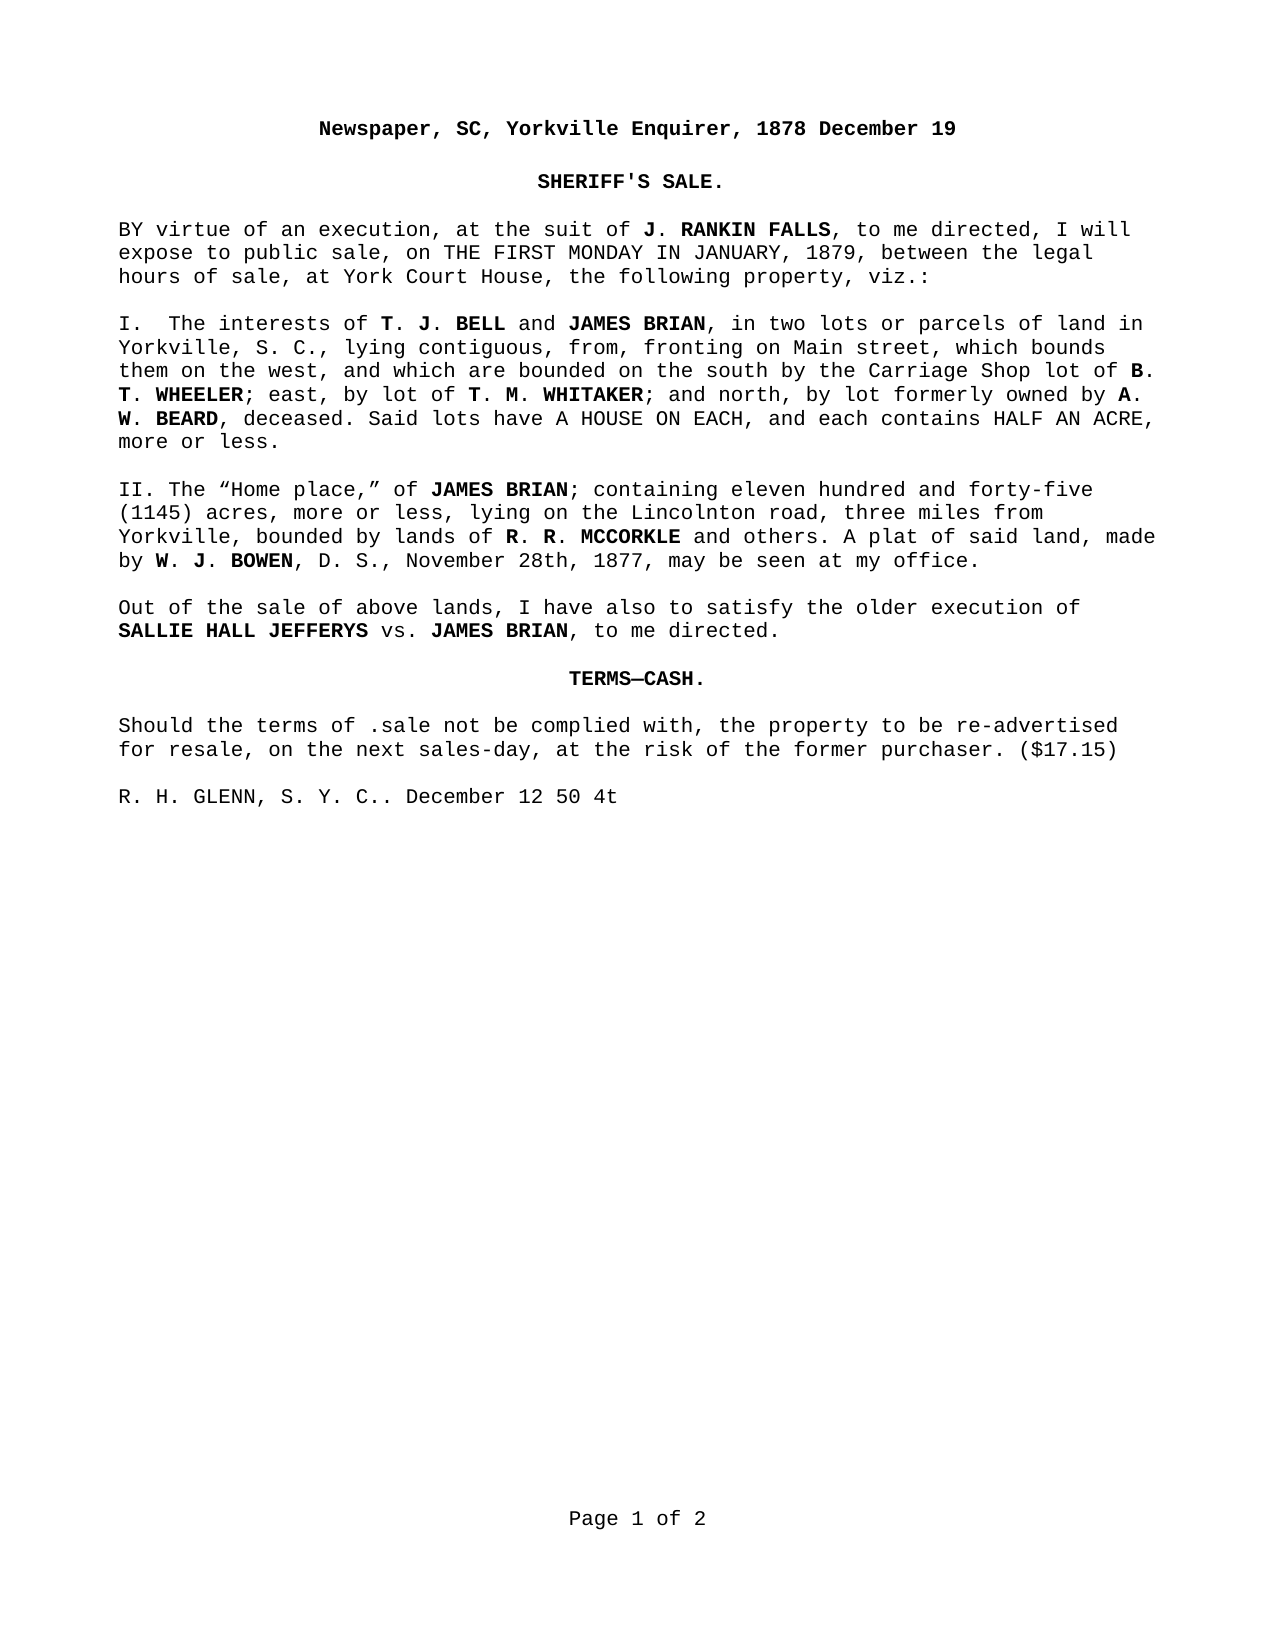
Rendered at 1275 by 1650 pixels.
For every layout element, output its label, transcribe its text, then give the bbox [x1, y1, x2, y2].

text TERMS—CASH. [118, 668, 1157, 691]
text BY virtue of an execution, at the suit of J. Rankin Falls, to me directed, I will expose to public sale, on THE FIRST MONDAY IN JANUARY, 1879, between the legal hours of sale, at York Court House, the following property, viz.: [118, 218, 1157, 289]
text Should the terms of .sale not be complied with, the property to be re-advertised for resale, on the next sales-day, at the risk of the former purchaser. ($17.15) [118, 715, 1157, 762]
text Out of the sale of above lands, I have also to satisfy the older execution of Sallie Hall Jefferys vs. James Brian, to me directed. [118, 597, 1157, 644]
text I. The interests of T. J. Bell and James Brian, in two lots or parcels of land in Yorkville, S. C., lying contiguous, from, fronting on Main street, which bounds them on the west, and which are bounded on the south by the Carriage Shop lot of B. T. Wheeler; east, by lot of T. M. Whitaker; and north, by lot formerly owned by A. W. Beard, deceased. Said lots have A HOUSE ON EACH, and each contains HALF AN ACRE, more or less. [118, 313, 1157, 455]
text SHERIFF'S SALE. [118, 171, 1157, 195]
text R. H. GLENN, S. Y. C.. December 12 50 4t [118, 786, 1157, 810]
text II. The “Home place,” of James Brian; containing eleven hundred and forty-five (1145) acres, more or less, lying on the Lincolnton road, three miles from Yorkville, bounded by lands of R. R. McCorkle and others. A plat of said land, made by W. J. Bowen, D. S., November 28th, 1877, may be seen at my office. [118, 479, 1157, 573]
